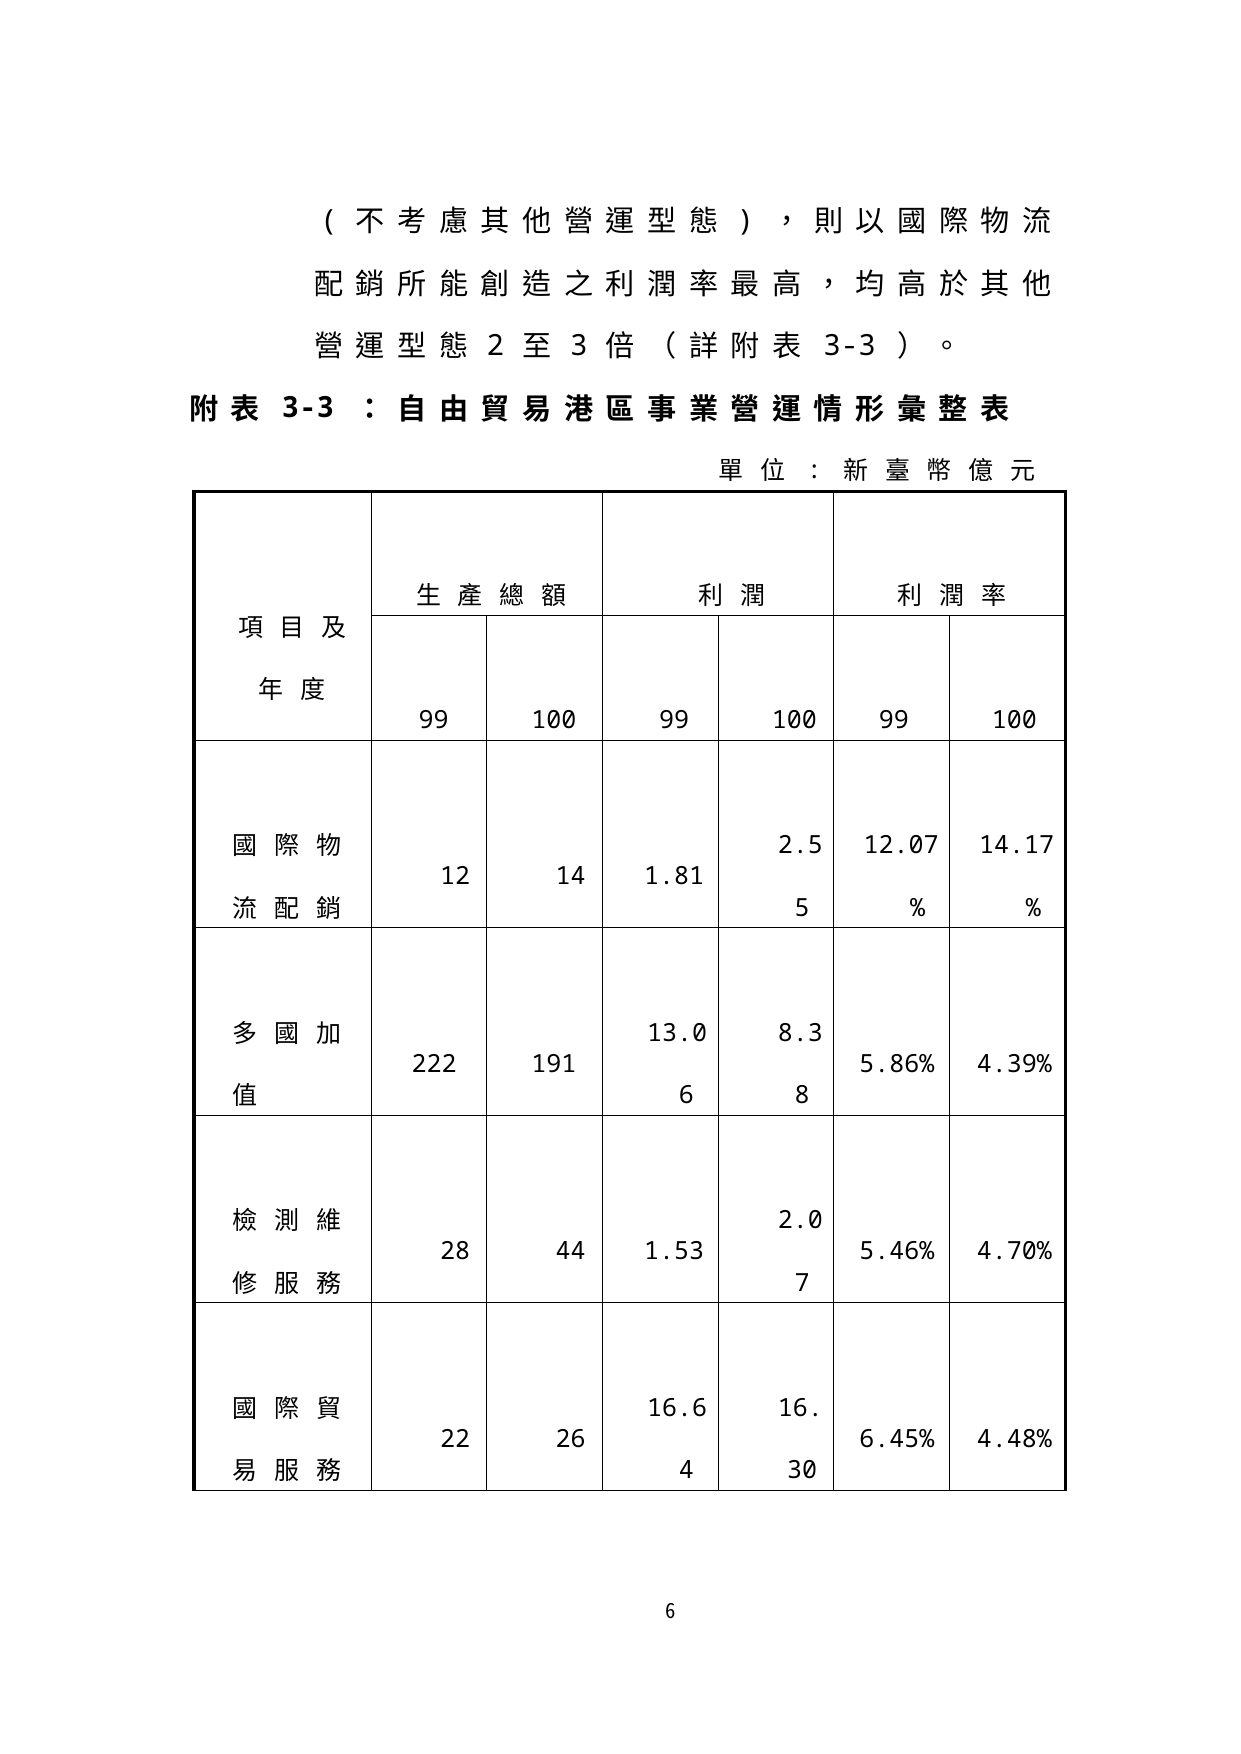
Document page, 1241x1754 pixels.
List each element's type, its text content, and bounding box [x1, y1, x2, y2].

table_cell 檢測維修服務 [196, 1116, 371, 1302]
table_cell 99 [834, 616, 949, 740]
table_header 項目及年度 [196, 493, 371, 740]
text (不考慮其他營運型態)，則以國際物流配銷所能創造之利潤率最高，均高於其他營運型態2至3倍（詳附表3-3）。 [271, 177, 1058, 365]
table_cell 13.06 [603, 928, 718, 1115]
table_cell 99 [372, 616, 486, 740]
table_cell 26 [487, 1303, 602, 1490]
table_cell 國際物流配銷 [196, 741, 371, 927]
table_cell 4.70% [950, 1116, 1064, 1302]
table_cell 12.07% [834, 741, 949, 927]
table_header 生產總額 [372, 493, 602, 615]
table_cell 6.45% [834, 1303, 949, 1490]
table_cell 191 [487, 928, 602, 1115]
table_cell 多國加值 [196, 928, 371, 1115]
table_cell 5.86% [834, 928, 949, 1115]
table_cell 國際貿易服務 [196, 1303, 371, 1490]
table_cell 12 [372, 741, 486, 927]
table_header 利潤 [603, 493, 833, 615]
table_cell 22 [372, 1303, 486, 1490]
table_cell 16.30 [719, 1303, 833, 1490]
table_cell 1.53 [603, 1116, 718, 1302]
table_cell 5.46% [834, 1116, 949, 1302]
table_header 利潤率 [834, 493, 1064, 615]
table_cell 8.38 [719, 928, 833, 1115]
table_cell 28 [372, 1116, 486, 1302]
table_cell 14.17% [950, 741, 1064, 927]
table_cell 2.55 [719, 741, 833, 927]
table_cell 99 [603, 616, 718, 740]
text 單位:新臺幣億元 [241, 427, 1043, 490]
table_cell 4.48% [950, 1303, 1064, 1490]
table_cell 100 [950, 616, 1064, 740]
table_cell 44 [487, 1116, 602, 1302]
text 附表3-3：自由貿易港區事業營運情形彙整表 [183, 365, 1058, 427]
table_cell 100 [487, 616, 602, 740]
table_cell 4.39% [950, 928, 1064, 1115]
table_cell 16.64 [603, 1303, 718, 1490]
table_cell 1.81 [603, 741, 718, 927]
table_cell 2.07 [719, 1116, 833, 1302]
table_cell 100 [719, 616, 833, 740]
table_cell 14 [487, 741, 602, 927]
table_cell 222 [372, 928, 486, 1115]
